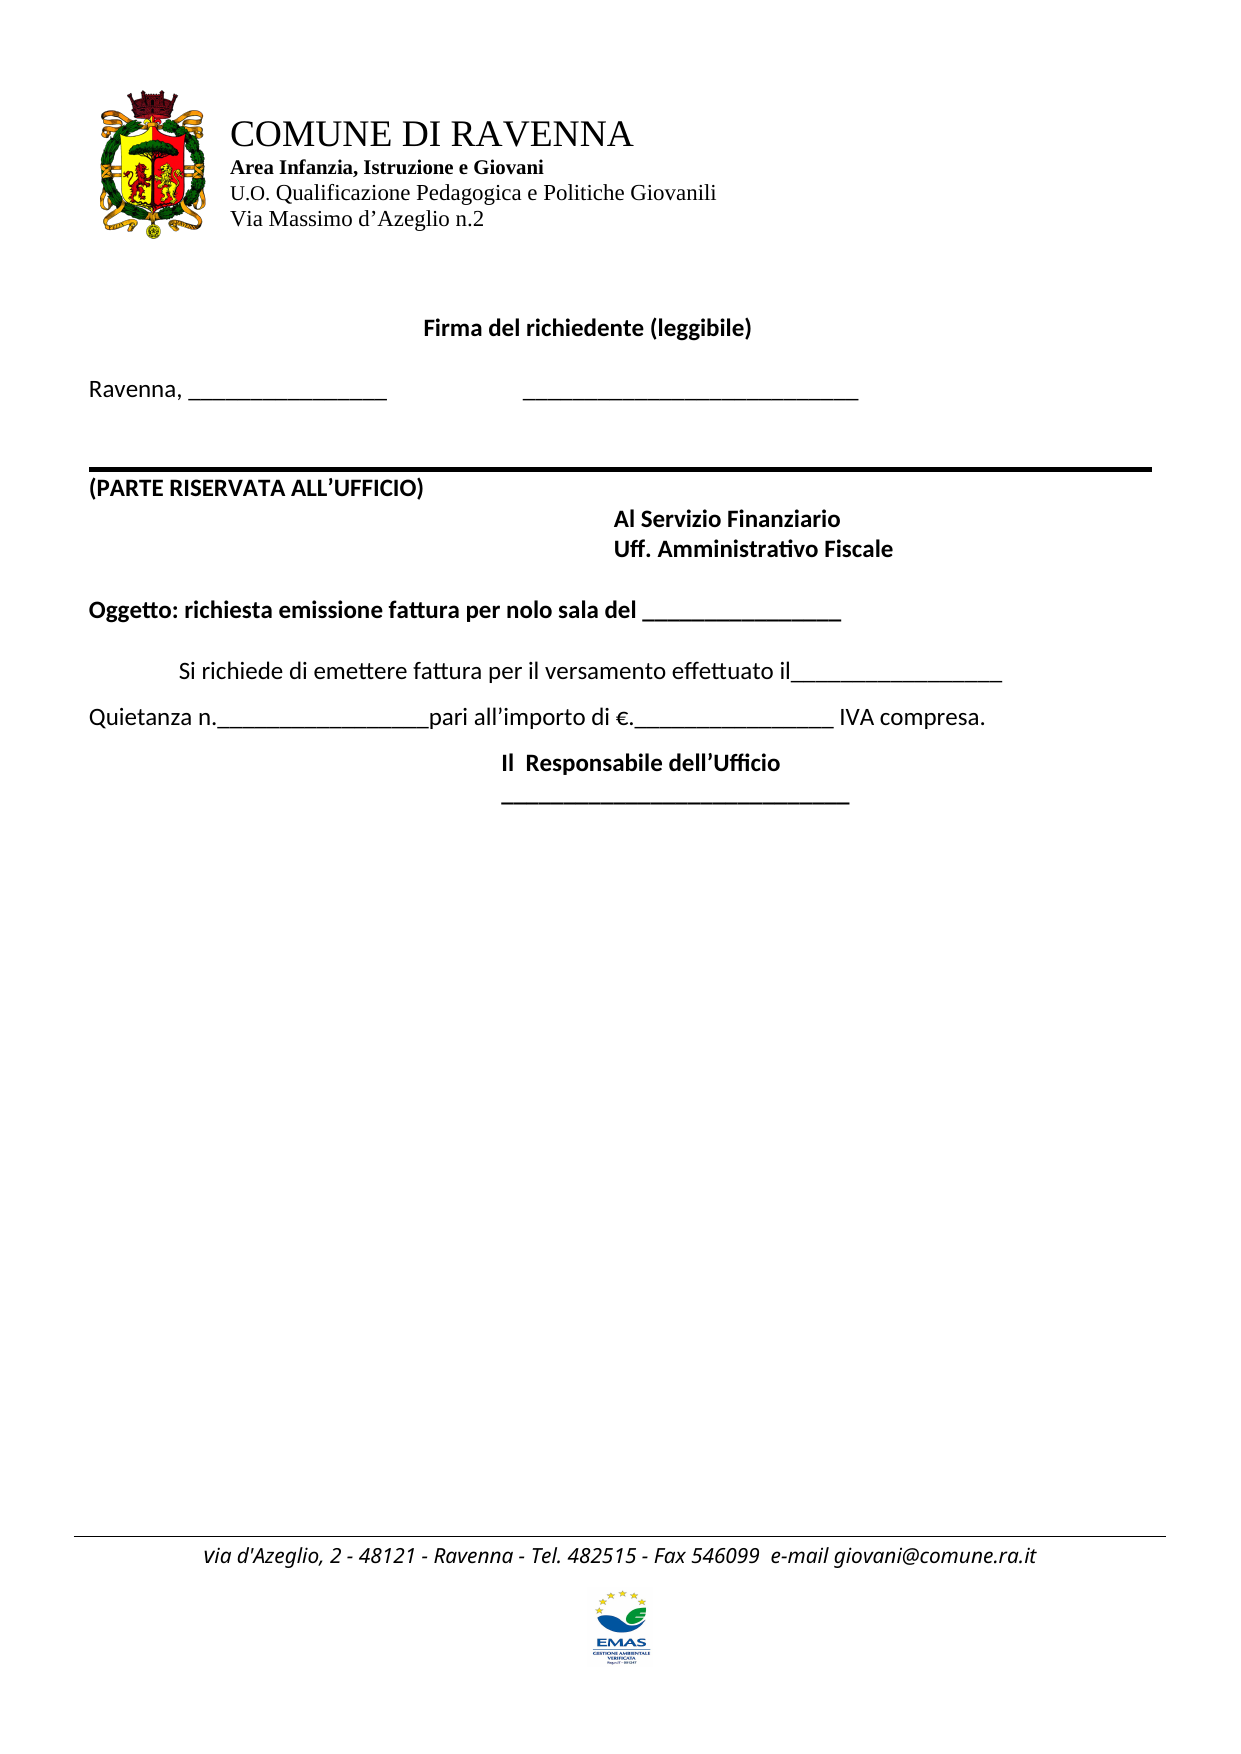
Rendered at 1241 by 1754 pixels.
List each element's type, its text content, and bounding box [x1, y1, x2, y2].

text Al Servizio Finanziario [614, 503, 1152, 533]
text Oggetto: richiesta emissione fattura per nolo sala del ________________ [89, 594, 1152, 625]
text Firma del richiedente (leggibile) [89, 282, 1152, 343]
text Ravenna, ________________ ___________________________ [89, 373, 1152, 404]
picture [587, 1587, 653, 1667]
text Il Responsabile dell’Ufficio [501, 747, 1152, 777]
text Uff. Amministrativo Fiscale [614, 533, 1152, 564]
text (PARTE RISERVATA ALL’UFFICIO) [89, 472, 1152, 503]
text Si richiede di emettere fattura per il versamento effettuato il_________________ [89, 656, 1152, 686]
text Quietanza n._________________pari all’importo di €.________________ IVA compresa. [89, 701, 1152, 732]
text ____________________________ [501, 777, 1152, 808]
picture [100, 90, 206, 239]
